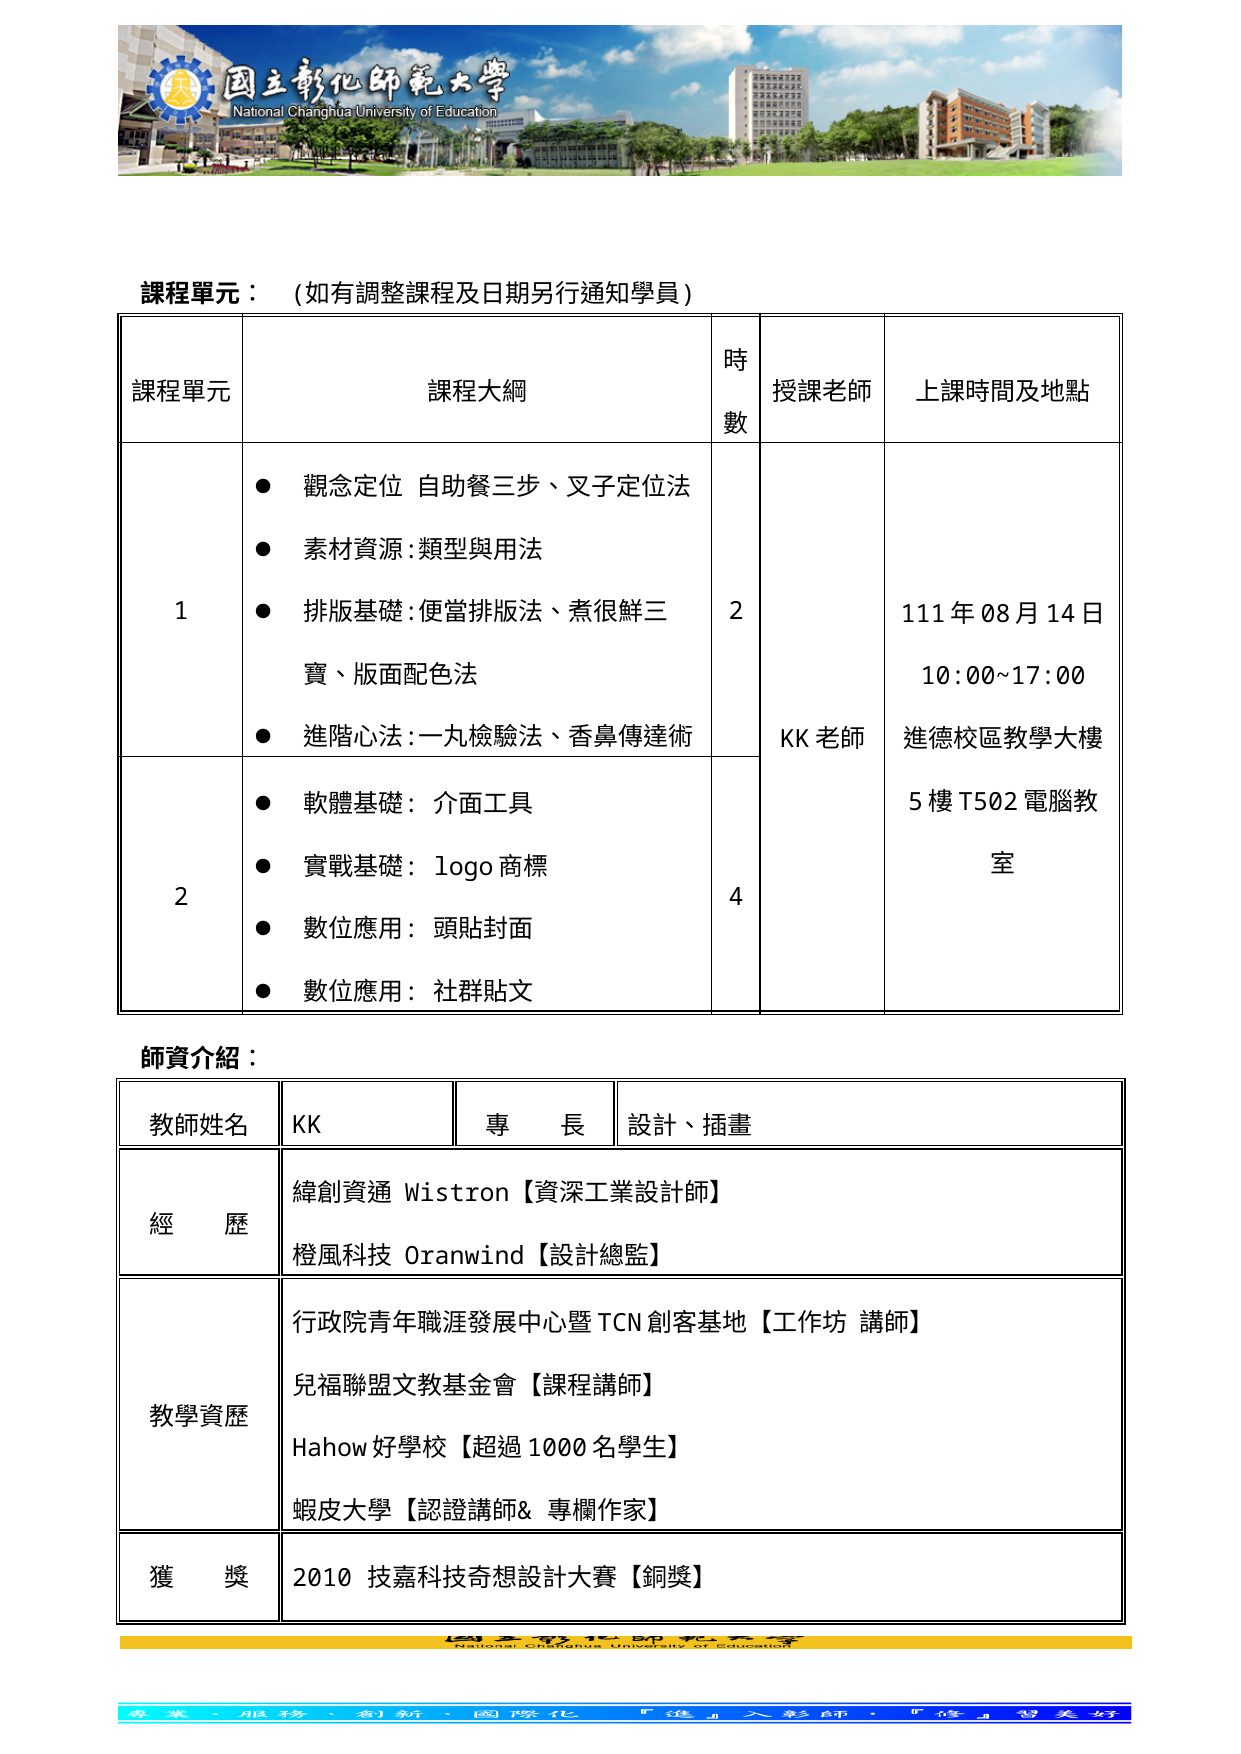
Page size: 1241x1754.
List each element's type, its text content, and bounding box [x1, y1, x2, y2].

table_cell 2 [122, 757, 242, 1010]
table_cell 緯創資通 Wistron【資深工業設計師】 橙風科技 Oranwind【設計總監】 [283, 1150, 1121, 1274]
table_header [279, 1015, 1102, 1077]
table_header 課程大綱 [243, 317, 711, 442]
table_header 課程單元： [138, 250, 279, 312]
table_cell 經 歷 [120, 1150, 278, 1274]
table_cell 2 [712, 443, 759, 756]
table_header KK [283, 1082, 452, 1145]
table_header 設計、插畫 [618, 1082, 1121, 1145]
table_header 授課老師 [761, 317, 884, 442]
table_cell 4 [712, 757, 759, 1010]
table_cell 2010 技嘉科技奇想設計大賽【銅獎】 [283, 1534, 1121, 1620]
table_cell 觀念定位 自助餐三步、叉子定位法 素材資源:類型與用法 排版基礎:便當排版法、煮很鮮三寶、版面配色法 進階心法:一丸檢驗法、香鼻傳達術 [243, 443, 711, 756]
table_cell KK老師 [761, 443, 884, 1010]
table_header 專 長 [457, 1082, 613, 1145]
table_cell 111年08月14日 10:00~17:00 進德校區教學大樓 5樓T502電腦教室 [885, 443, 1119, 1010]
table_header (如有調整課程及日期另行通知學員) [279, 250, 1102, 312]
table_cell 獲 獎 [120, 1534, 278, 1620]
table_cell 教學資歷 [120, 1279, 278, 1529]
table_header 時數 [712, 317, 759, 442]
table_cell 1 [122, 443, 242, 756]
table_cell 行政院青年職涯發展中心暨TCN創客基地【工作坊 講師】 兒福聯盟文教基金會【課程講師】 Hahow好學校【超過1000名學生】 蝦皮大學【認證講師& 專欄作家】 [283, 1279, 1121, 1529]
table_header 教師姓名 [120, 1082, 278, 1145]
table_header 課程單元 [122, 317, 242, 442]
table_header 上課時間及地點 [885, 317, 1119, 442]
table_cell 軟體基礎: 介面工具 實戰基礎: logo商標 數位應用: 頭貼封面 數位應用: 社群貼文 [243, 757, 711, 1010]
table_header 師資介紹： [138, 1015, 279, 1077]
